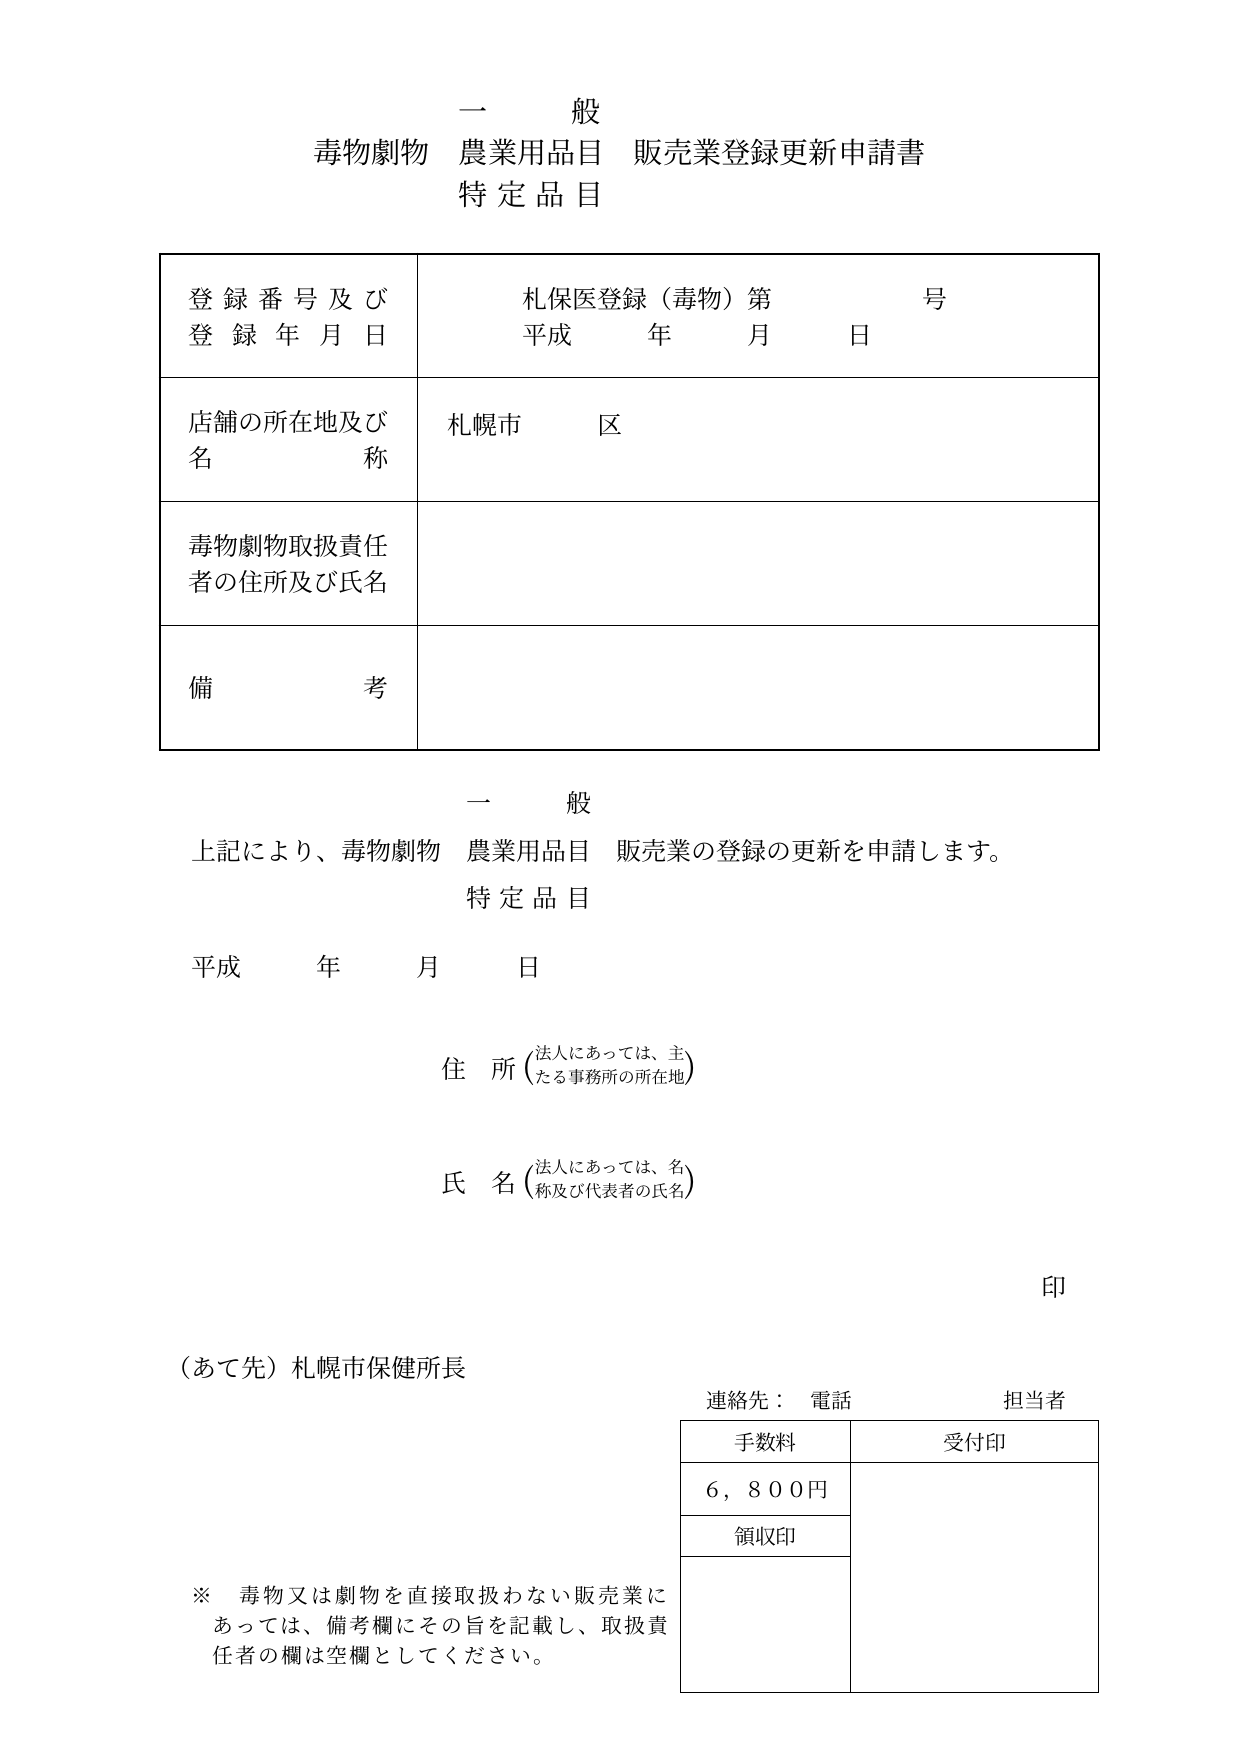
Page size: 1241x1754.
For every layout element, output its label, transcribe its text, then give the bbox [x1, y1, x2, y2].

table_cell [418, 502, 1098, 625]
table_cell 店舗の所在地及び 名 称 [161, 378, 417, 501]
text 住 所 法人にあっては、主たる事務所の所在地 [159, 1041, 1098, 1088]
table_cell 毒物劇物取扱責任 者の住所及び氏名 [161, 502, 417, 625]
table_cell [160, 1515, 680, 1556]
table_header [160, 1420, 680, 1462]
text 特定品目 [159, 879, 1098, 915]
text 氏 名 法人にあっては、名称及び代表者の氏名 [159, 1154, 1098, 1202]
text 印 [159, 1268, 1098, 1304]
table_cell [160, 1462, 680, 1515]
table_cell 札幌市 区 [418, 378, 1098, 501]
table_cell [851, 1463, 1098, 1692]
table_header 手数料 [681, 1421, 850, 1462]
table_header 札保医登録（毒物）第 号 平成 年 月 日 [418, 255, 1098, 377]
table_cell 領収印 [681, 1516, 850, 1556]
table_header 受付印 [851, 1421, 1098, 1462]
table_cell 備 考 [161, 626, 417, 749]
table_cell ※ 毒物又は劇物を直接取扱わない販売業に あっては、備考欄にその旨を記載し、取扱責 任者の欄は空欄としてください。 [160, 1556, 680, 1692]
text 上記により、毒物劇物 農業用品目 販売業の登録の更新を申請します。 [159, 831, 1098, 867]
text 一 般 [159, 88, 1098, 130]
table_cell ６，８００円 [681, 1463, 850, 1515]
text 連絡先： 電話 担当者 [159, 1384, 1098, 1414]
text 一 般 [159, 784, 1098, 820]
text （あて先）札幌市保健所長 [159, 1349, 1098, 1384]
text 毒物劇物 農業用品目 販売業登録更新申請書 [159, 130, 1098, 172]
table_header 登録番号及び 登録年月日 [161, 255, 417, 377]
table_cell [681, 1557, 850, 1692]
text 特定品目 [159, 172, 1098, 214]
table_cell [418, 626, 1098, 749]
text 平成 年 月 日 [159, 948, 1098, 984]
